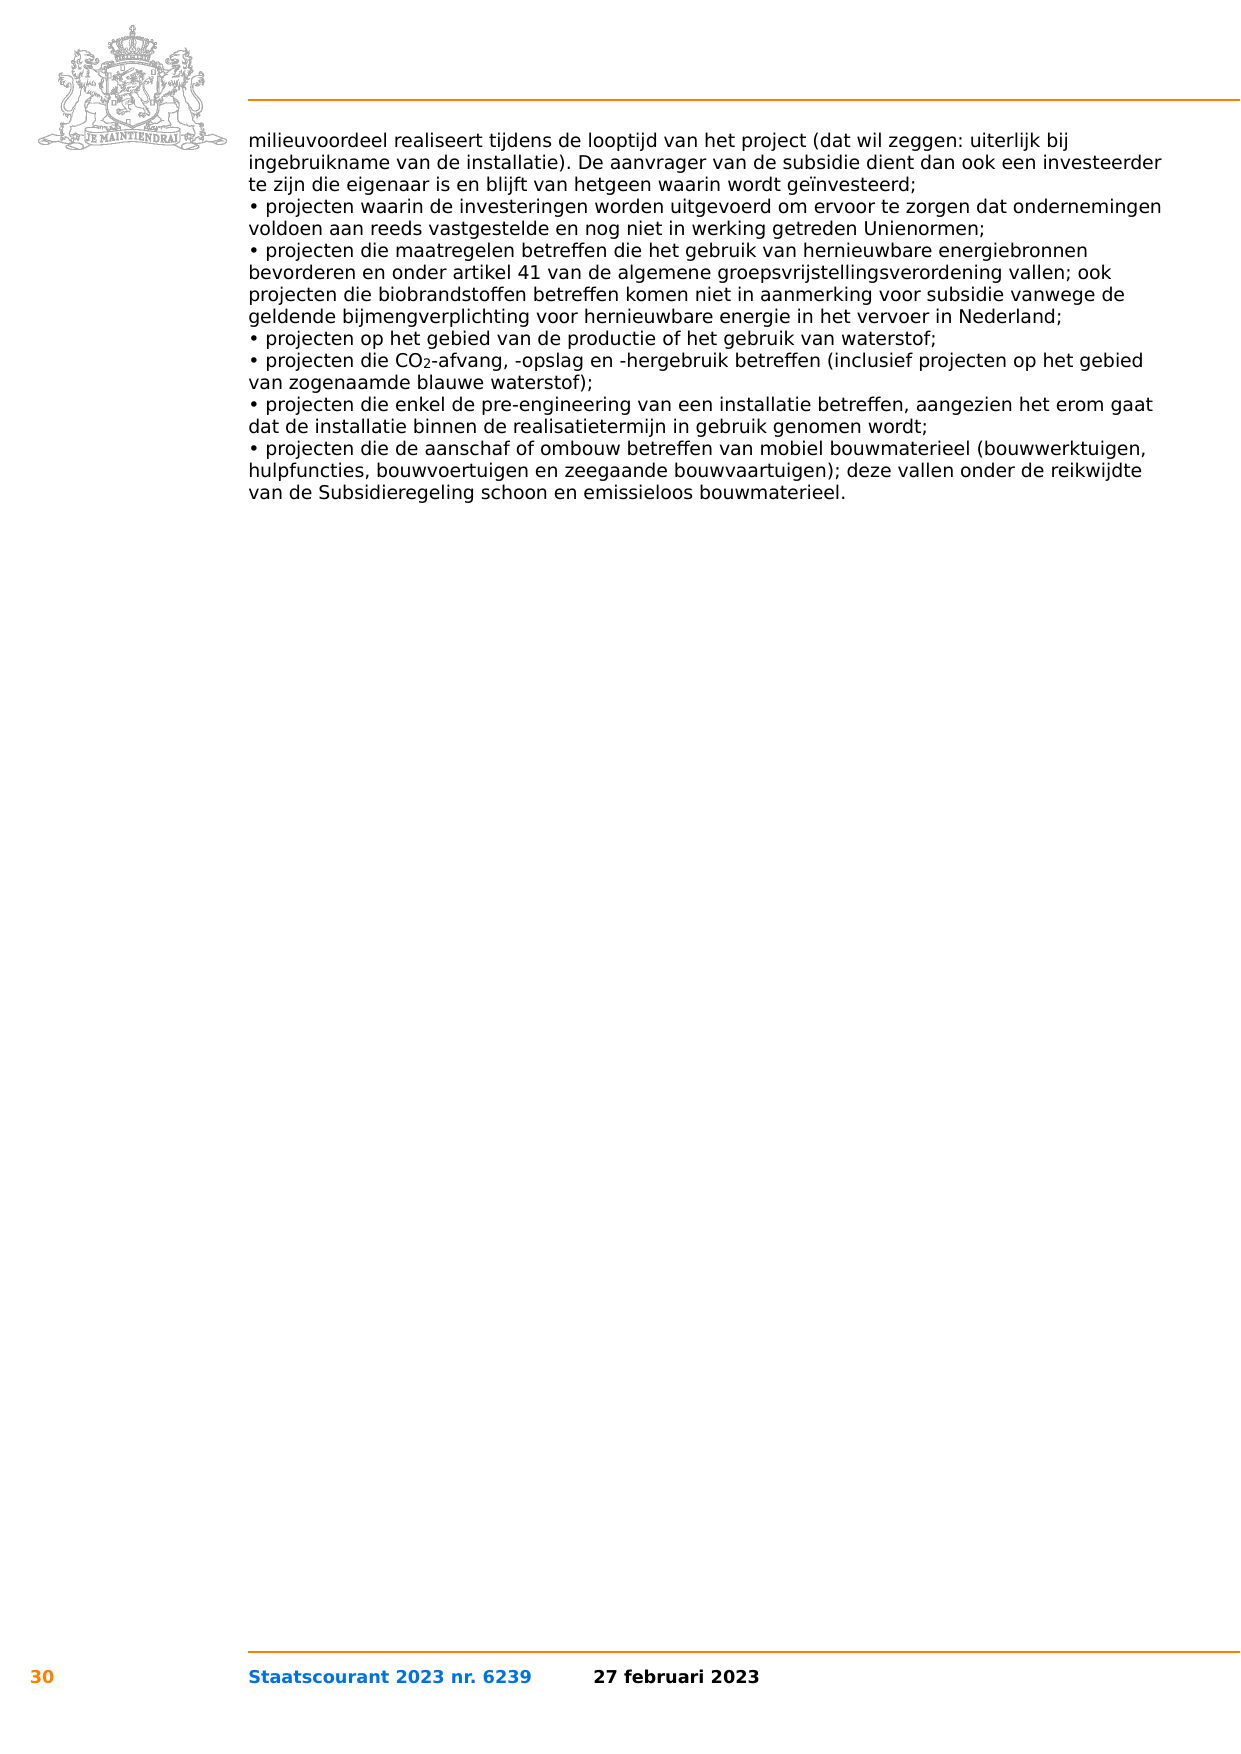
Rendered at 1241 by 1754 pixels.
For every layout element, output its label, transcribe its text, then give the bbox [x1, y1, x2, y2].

text • projecten die de aanschaf of ombouw betreffen van mobiel bouwmaterieel (bouwwerktuigen, hulpfuncties, bouwvoertuigen en zeegaande bouwvaartuigen); deze vallen onder de reikwijdte van de Subsidieregeling schoon en emissieloos bouwmaterieel. [248, 438, 1163, 503]
text • projecten die maatregelen betreffen die het gebruik van hernieuwbare energiebronnen bevorderen en onder artikel 41 van de algemene groepsvrijstellingsverordening vallen; ook projecten die biobrandstoffen betreffen komen niet in aanmerking voor subsidie vanwege de geldende bijmengverplichting voor hernieuwbare energie in het vervoer in Nederland; [248, 240, 1163, 328]
text • projecten op het gebied van de productie of het gebruik van waterstof; [248, 328, 1163, 350]
text • projecten waarin de investeringen worden uitgevoerd om ervoor te zorgen dat ondernemingen voldoen aan reeds vastgestelde en nog niet in werking getreden Unienormen; [248, 196, 1163, 240]
text • projecten die enkel de pre-engineering van een installatie betreffen, aangezien het erom gaat dat de installatie binnen de realisatietermijn in gebruik genomen wordt; [248, 394, 1163, 438]
text • projecten die CO2-afvang, -opslag en -hergebruik betreffen (inclusief projecten op het gebied van zogenaamde blauwe waterstof); [248, 350, 1163, 394]
text milieuvoordeel realiseert tijdens de looptijd van het project (dat wil zeggen: uiterlijk bij ingebruikname van de installatie). De aanvrager van de subsidie dient dan ook een investeerder te zijn die eigenaar is en blijft van hetgeen waarin wordt geïnvesteerd; [248, 130, 1163, 196]
picture [38, 25, 227, 150]
